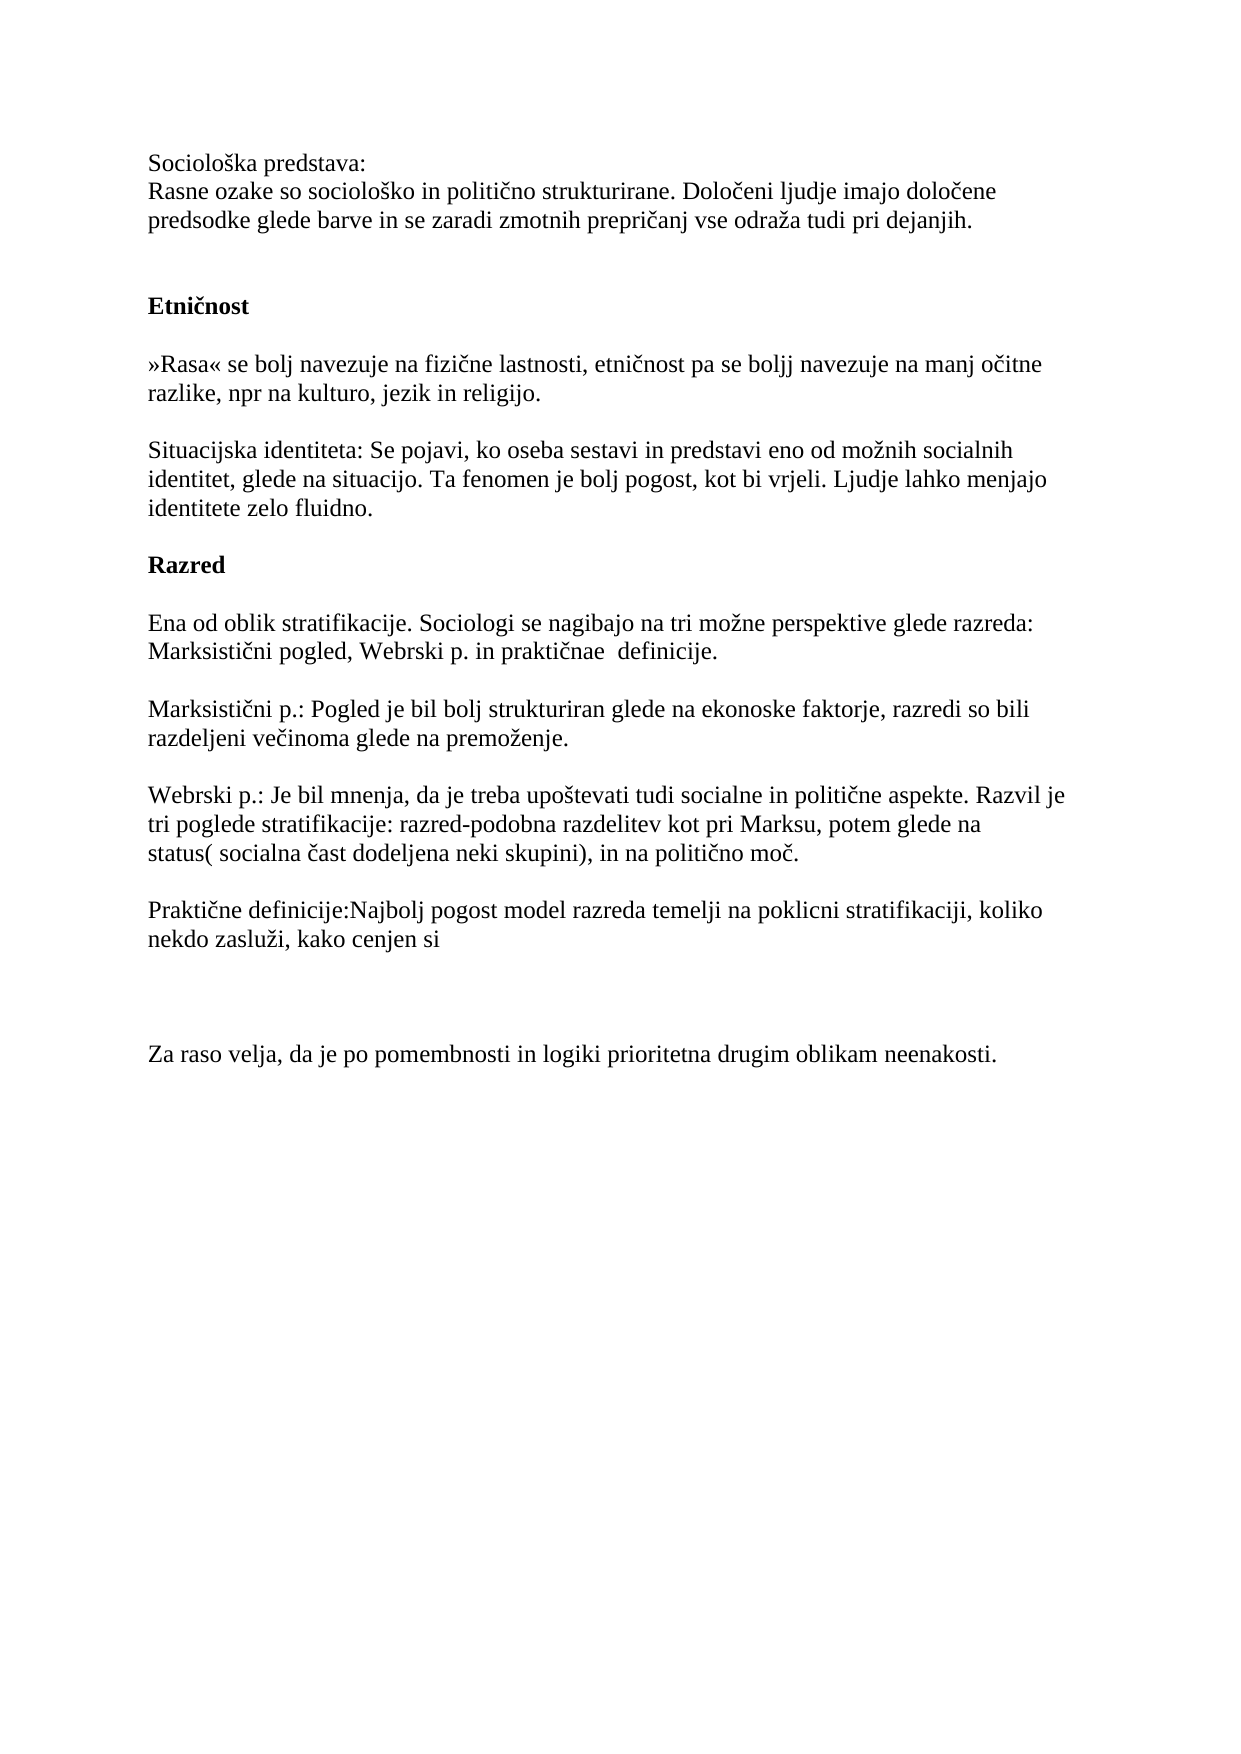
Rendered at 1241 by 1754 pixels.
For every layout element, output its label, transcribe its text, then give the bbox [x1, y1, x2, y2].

text Sociološka predstava: [148, 148, 1093, 176]
text Marksistični p.: Pogled je bil bolj strukturiran glede na ekonoske faktorje, razredi so bili razdeljeni večinoma glede na premoženje. [148, 694, 1093, 751]
text Webrski p.: Je bil mnenja, da je treba upoštevati tudi socialne in politične aspekte. Razvil je tri poglede stratifikacije: razred-podobna razdelitev kot pri Marksu, potem glede na status( socialna čast dodeljena neki skupini), in na politično moč. [148, 780, 1093, 866]
text Situacijska identiteta: Se pojavi, ko oseba sestavi in predstavi eno od možnih socialnih identitet, glede na situacijo. Ta fenomen je bolj pogost, kot bi vrjeli. Ljudje lahko menjajo identitete zelo fluidno. [148, 435, 1093, 521]
text Praktične definicije:Najbolj pogost model razreda temelji na poklicni stratifikaciji, koliko nekdo zasluži, kako cenjen si [148, 895, 1093, 953]
text Marksistični pogled, Webrski p. in praktičnae definicije. [148, 636, 1093, 665]
text »Rasa« se bolj navezuje na fizične lastnosti, etničnost pa se boljj navezuje na manj očitne razlike, npr na kulturo, jezik in religijo. [148, 349, 1093, 406]
text Etničnost [148, 291, 1093, 320]
text Ena od oblik stratifikacije. Sociologi se nagibajo na tri možne perspektive glede razreda: [148, 608, 1093, 636]
text Rasne ozake so sociološko in politično strukturirane. Določeni ljudje imajo določene predsodke glede barve in se zaradi zmotnih prepričanj vse odraža tudi pri dejanjih. [148, 176, 1093, 234]
text Za raso velja, da je po pomembnosti in logiki prioritetna drugim oblikam neenakosti. [148, 1039, 1093, 1068]
text Razred [148, 550, 1093, 579]
